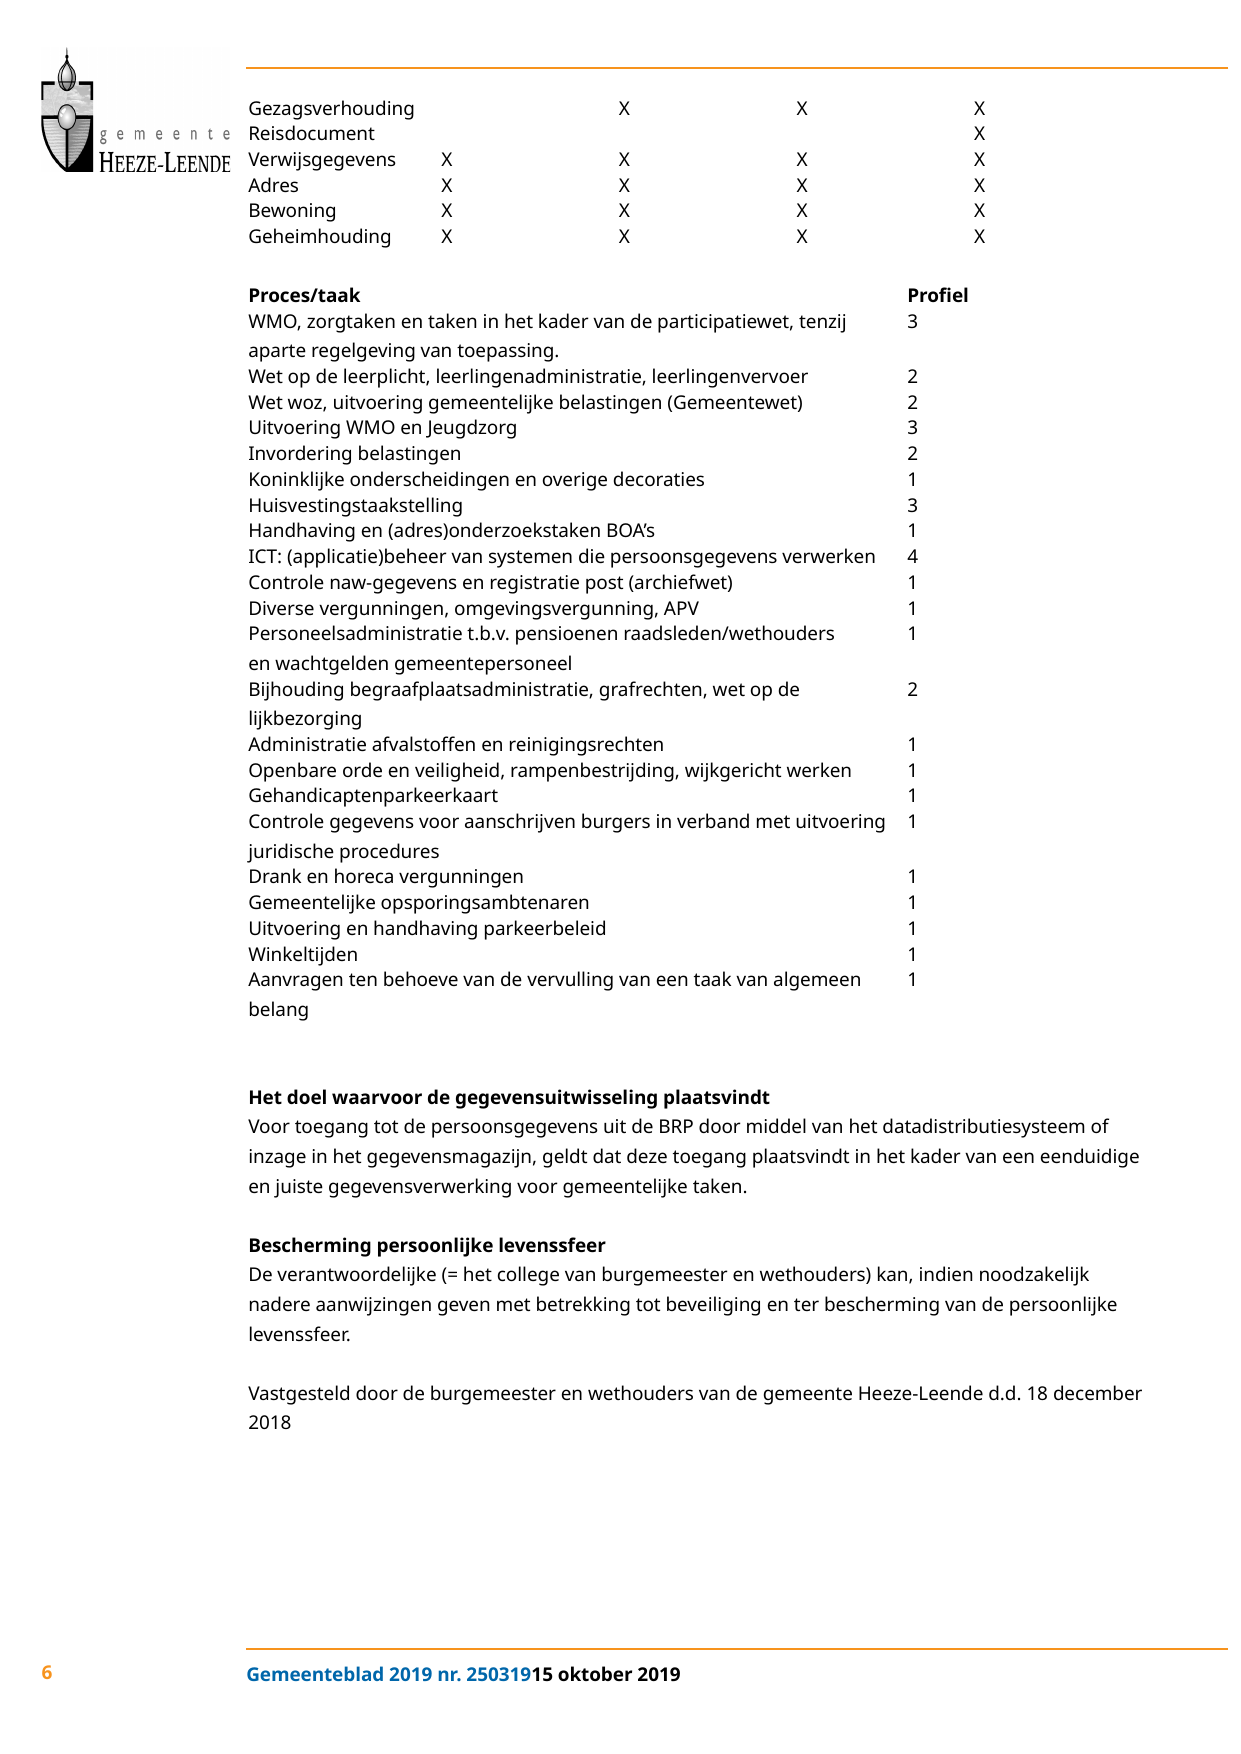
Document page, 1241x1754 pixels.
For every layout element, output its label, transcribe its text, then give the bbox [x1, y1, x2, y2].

table_cell X [441, 146, 619, 172]
table_cell 2 [907, 389, 1152, 414]
table_cell 3 [907, 308, 1152, 363]
table_cell X [796, 146, 974, 172]
table_cell X [619, 95, 796, 121]
table_cell 1 [907, 783, 1152, 808]
table_cell [441, 95, 619, 121]
table_cell Bewoning [248, 198, 441, 223]
table_cell X [619, 224, 796, 249]
table_cell Adres [248, 172, 441, 198]
table_cell 1 [907, 966, 1152, 1022]
table_cell 2 [907, 363, 1152, 389]
table_cell X [974, 95, 1152, 121]
table_cell 1 [907, 808, 1152, 863]
table_cell X [619, 146, 796, 172]
table_cell X [441, 198, 619, 223]
table_cell Controle gegevens voor aanschrijven burgers in verband met uitvoering juridische procedures [248, 808, 907, 863]
table_cell Administratie afvalstoffen en reinigingsrechten [248, 731, 907, 757]
table_cell Aanvragen ten behoeve van de vervulling van een taak van algemeen belang [248, 966, 907, 1022]
table_cell [441, 121, 619, 146]
table_cell Openbare orde en veiligheid, rampenbestrijding, wijkgericht werken [248, 757, 907, 782]
table_cell Diverse vergunningen, omgevingsvergunning, APV [248, 595, 907, 620]
table_cell Controle naw-gegevens en registratie post (archiefwet) [248, 569, 907, 595]
table_cell X [974, 224, 1152, 249]
table_cell Drank en horeca vergunningen [248, 864, 907, 889]
table_cell X [974, 172, 1152, 198]
text Vastgesteld door de burgemeester en wethouders van de gemeente Heeze-Leende d.d. 18 december 2018 [248, 1380, 1152, 1435]
table_cell 1 [907, 757, 1152, 782]
table_cell Bijhouding begraafplaatsadministratie, grafrechten, wet op de lijkbezorging [248, 676, 907, 731]
table_cell X [974, 121, 1152, 146]
table_cell 4 [907, 543, 1152, 569]
table_cell 1 [907, 466, 1152, 492]
table_cell 1 [907, 915, 1152, 941]
table_cell ICT: (applicatie)beheer van systemen die persoonsgegevens verwerken [248, 543, 907, 569]
picture [41, 47, 231, 172]
table_cell 1 [907, 518, 1152, 543]
table_cell Personeelsadministratie t.b.v. pensioenen raadsleden/wethouders en wachtgelden gemeentepersoneel [248, 620, 907, 676]
table_cell 2 [907, 676, 1152, 731]
table_cell Gezagsverhouding [248, 95, 441, 121]
table_cell Koninklijke onderscheidingen en overige decoraties [248, 466, 907, 492]
table_cell Huisvestingstaakstelling [248, 492, 907, 517]
table_cell Gehandicaptenparkeerkaart [248, 783, 907, 808]
table_cell Wet woz, uitvoering gemeentelijke belastingen (Gemeentewet) [248, 389, 907, 414]
table_header Profiel [907, 282, 1152, 308]
table_cell 1 [907, 595, 1152, 620]
table_cell Wet op de leerplicht, leerlingenadministratie, leerlingenvervoer [248, 363, 907, 389]
table_cell 1 [907, 864, 1152, 889]
table_cell Handhaving en (adres)onderzoekstaken BOA’s [248, 518, 907, 543]
table_cell X [619, 172, 796, 198]
table_cell WMO, zorgtaken en taken in het kader van de participatiewet, tenzij aparte regelgeving van toepassing. [248, 308, 907, 363]
table_cell X [441, 224, 619, 249]
table_cell Gemeentelijke opsporingsambtenaren [248, 889, 907, 915]
table_cell Invordering belastingen [248, 440, 907, 466]
table_cell X [796, 95, 974, 121]
table_cell X [441, 172, 619, 198]
table_cell Verwijsgegevens [248, 146, 441, 172]
table_cell X [796, 224, 974, 249]
table_cell X [796, 172, 974, 198]
table_cell 1 [907, 731, 1152, 757]
text Voor toegang tot de persoonsgegevens uit de BRP door middel van het datadistributiesysteem of inzage in het gegevensmagazijn, geldt dat deze toegang plaatsvindt in het kader van een eenduidige en juiste gegevensverwerking voor gemeentelijke taken. [248, 1114, 1152, 1199]
table_cell [796, 121, 974, 146]
table_cell X [974, 146, 1152, 172]
table_cell 3 [907, 415, 1152, 440]
text Bescherming persoonlijke levenssfeer [248, 1232, 1152, 1258]
table_cell [619, 121, 796, 146]
table_cell 1 [907, 569, 1152, 595]
table_cell X [796, 198, 974, 223]
table_cell X [619, 198, 796, 223]
text Het doel waarvoor de gegevensuitwisseling plaatsvindt [248, 1084, 1152, 1110]
table_header Proces/taak [248, 282, 907, 308]
table_cell 3 [907, 492, 1152, 517]
table_cell 1 [907, 941, 1152, 966]
table_cell 1 [907, 889, 1152, 915]
table_cell Uitvoering WMO en Jeugdzorg [248, 415, 907, 440]
table_cell Winkeltijden [248, 941, 907, 966]
table_cell Uitvoering en handhaving parkeerbeleid [248, 915, 907, 941]
text De verantwoordelijke (= het college van burgemeester en wethouders) kan, indien noodzakelijk nadere aanwijzingen geven met betrekking tot beveiliging en ter bescherming van de persoonlijke levenssfeer. [248, 1262, 1152, 1347]
table_cell Geheimhouding [248, 224, 441, 249]
table_cell X [974, 198, 1152, 223]
table_cell 1 [907, 620, 1152, 676]
table_cell Reisdocument [248, 121, 441, 146]
table_cell 2 [907, 440, 1152, 466]
